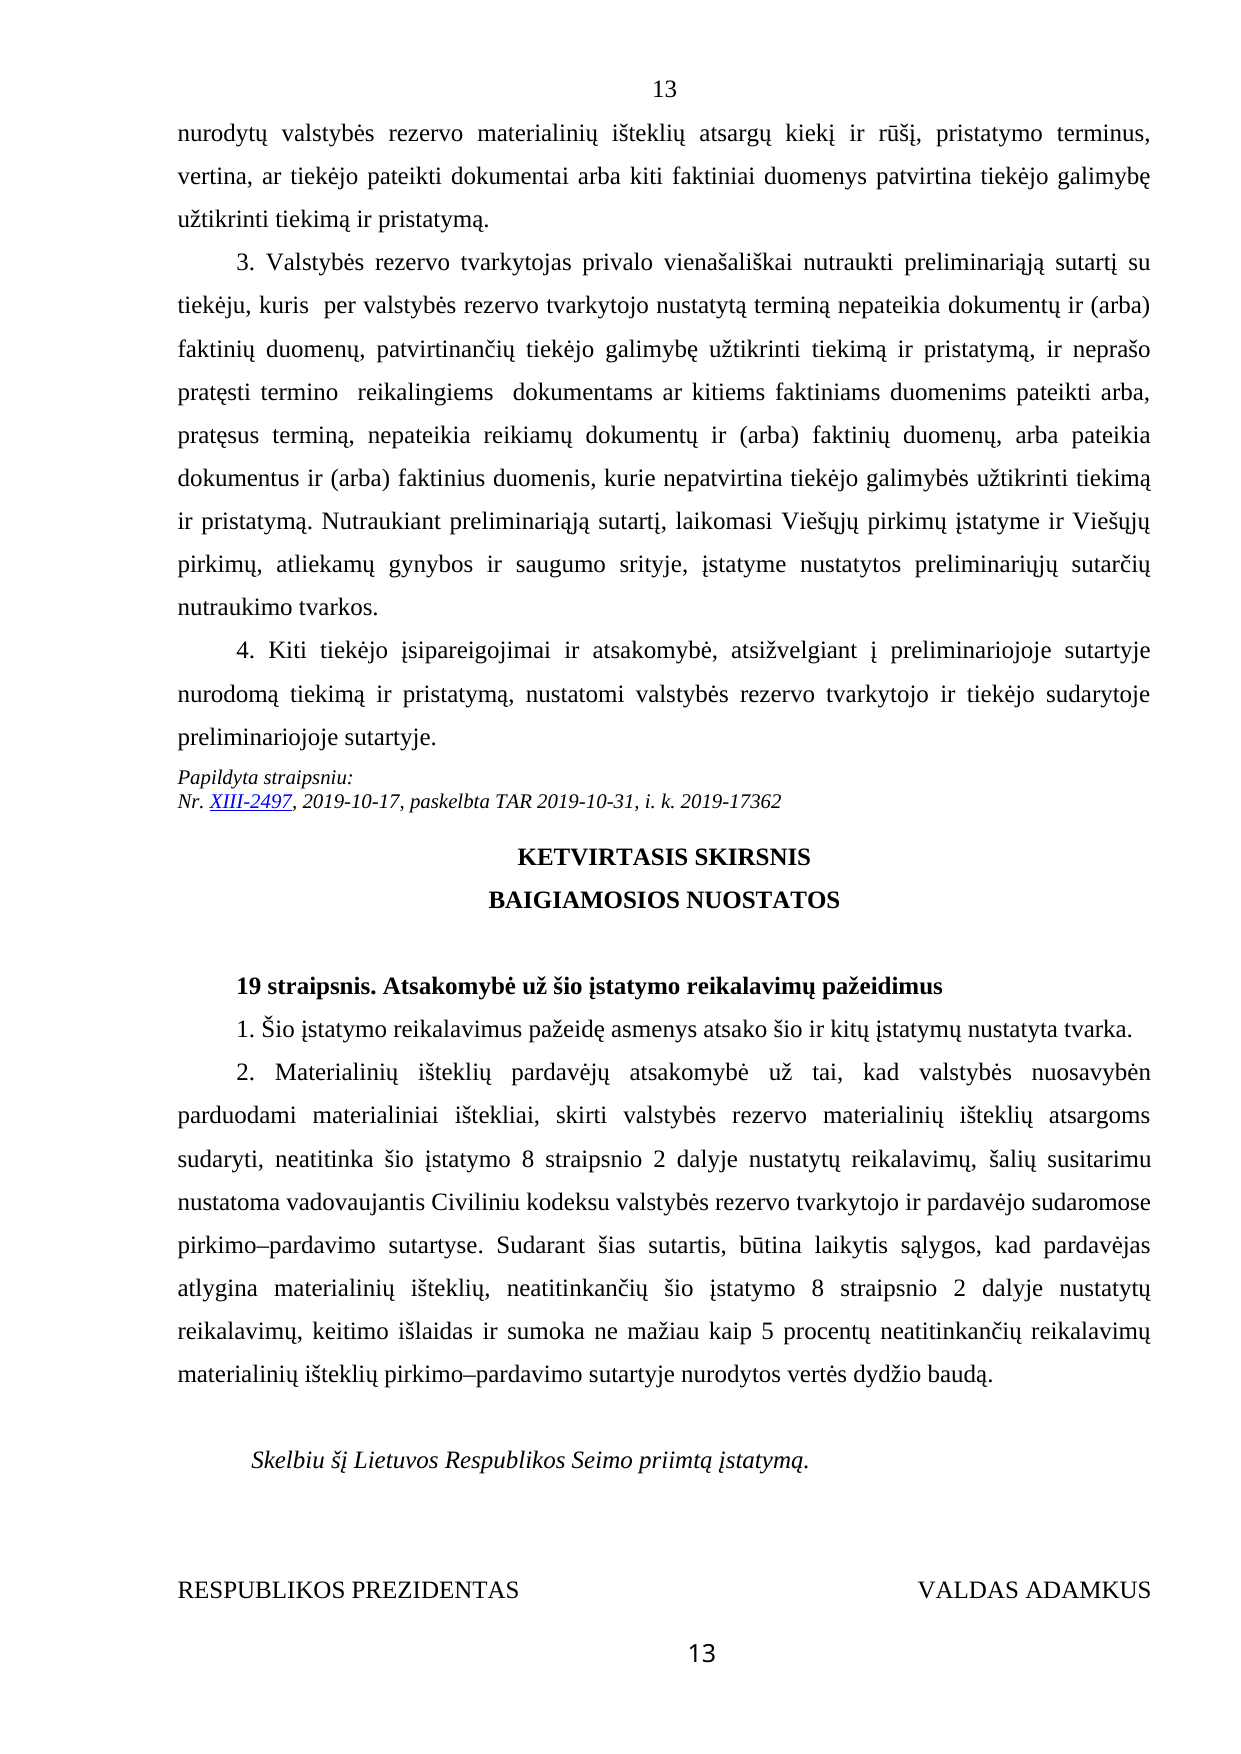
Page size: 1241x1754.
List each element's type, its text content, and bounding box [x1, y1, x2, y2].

text nurodytų valstybės rezervo materialinių išteklių atsargų kiekį ir rūšį, pristatymo terminus, vertina, ar tiekėjo pateikti dokumentai arba kiti faktiniai duomenys patvirtina tiekėjo galimybę užtikrinti tiekimą ir pristatymą. [177, 118, 1152, 233]
text 4. Kiti tiekėjo įsipareigojimai ir atsakomybė, atsižvelgiant į preliminariojoje sutartyje nurodomą tiekimą ir pristatymą, nustatomi valstybės rezervo tvarkytojo ir tiekėjo sudarytoje preliminariojoje sutartyje. [177, 636, 1152, 751]
text 3. Valstybės rezervo tvarkytojas privalo vienašališkai nutraukti preliminariąją sutartį su tiekėju, kuris per valstybės rezervo tvarkytojo nustatytą terminą nepateikia dokumentų ir (arba) faktinių duomenų, patvirtinančių tiekėjo galimybę užtikrinti tiekimą ir pristatymą, ir neprašo pratęsti termino reikalingiems dokumentams ar kitiems faktiniams duomenims pateikti arba, pratęsus terminą, nepateikia reikiamų dokumentų ir (arba) faktinių duomenų, arba pateikia dokumentus ir (arba) faktinius duomenis, kurie nepatvirtina tiekėjo galimybės užtikrinti tiekimą ir pristatymą. Nutraukiant preliminariąją sutartį, laikomasi Viešųjų pirkimų įstatyme ir Viešųjų pirkimų, atliekamų gynybos ir saugumo srityje, įstatyme nustatytos preliminariųjų sutarčių nutraukimo tvarkos. [177, 247, 1152, 621]
text 2. Materialinių išteklių pardavėjų atsakomybė už tai, kad valstybės nuosavybėn parduodami materialiniai ištekliai, skirti valstybės rezervo materialinių išteklių atsargoms sudaryti, neatitinka šio įstatymo 8 straipsnio 2 dalyje nustatytų reikalavimų, šalių susitarimu nustatoma vadovaujantis Civiliniu kodeksu valstybės rezervo tvarkytojo ir pardavėjo sudaromose pirkimo–pardavimo sutartyse. Sudarant šias sutartis, būtina laikytis sąlygos, kad pardavėjas atlygina materialinių išteklių, neatitinkančių šio įstatymo 8 straipsnio 2 dalyje nustatytų reikalavimų, keitimo išlaidas ir sumoka ne mažiau kaip 5 procentų neatitinkančių reikalavimų materialinių išteklių pirkimo–pardavimo sutartyje nurodytos vertės dydžio baudą. [177, 1057, 1152, 1388]
text KETVIRTASIS SKIRSNIS [177, 842, 1152, 871]
text 19 straipsnis. Atsakomybė už šio įstatymo reikalavimų pažeidimus [177, 971, 1152, 1000]
text Papildyta straipsniu: [177, 765, 1152, 789]
text RESPUBLIKOS PREZIDENTAS VALDAS ADAMKUS [177, 1575, 1152, 1604]
text 1. Šio įstatymo reikalavimus pažeidę asmenys atsako šio ir kitų įstatymų nustatyta tvarka. [177, 1014, 1152, 1043]
text BAIGIAMOSIOS NUOSTATOS [177, 885, 1152, 914]
text Nr. XIII-2497, 2019-10-17, paskelbta TAR 2019-10-31, i. k. 2019-17362 [177, 789, 1152, 813]
text Skelbiu šį Lietuvos Respublikos Seimo priimtą įstatymą. [177, 1446, 1152, 1474]
